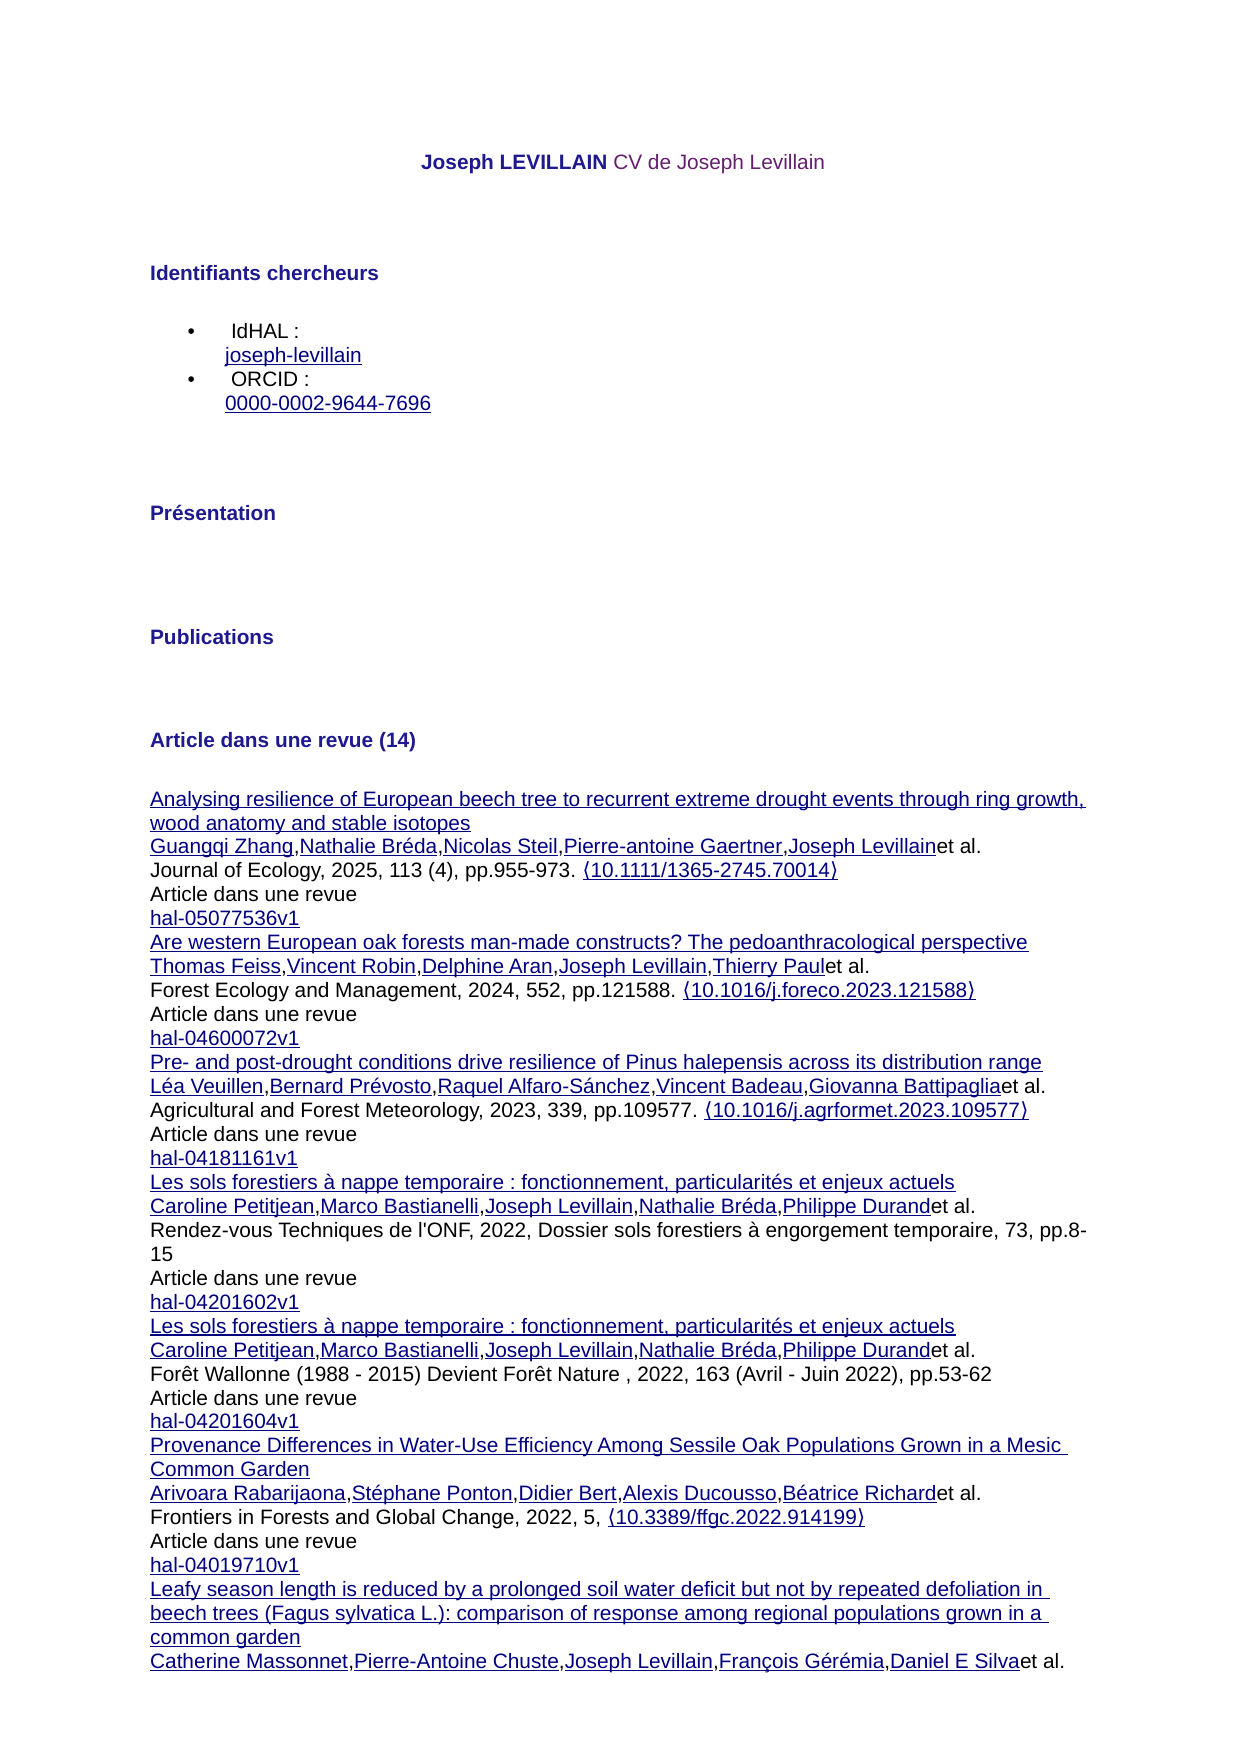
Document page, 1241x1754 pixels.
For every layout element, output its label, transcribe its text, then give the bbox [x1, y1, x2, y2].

subtitle Article dans une revue (14) [150, 728, 1090, 752]
table_header Analysing resilience of European beech tree to recurrent extreme drought events through ring growth, wood anatomy and stable isotopes Guangqi Zhang,Nathalie Bréda,Nicolas Steil,Pierre‐antoine Gaertner,Joseph Levillainet al. Journal of Ecology, 2025, 113 (4), pp.955-973. ⟨10.1111/1365-2745.70014⟩ Article dans une revue hal-05077536v1 [150, 786, 1090, 930]
list 0000-0002-9644-7696 [187, 391, 1090, 414]
subtitle Publications [150, 625, 1090, 649]
table_cell Les sols forestiers à nappe temporaire : fonctionnement, particularités et enjeux actuels Caroline Petitjean,Marco Bastianelli,Joseph Levillain,Nathalie Bréda,Philippe Durandet al. Rendez-vous Techniques de l'ONF, 2022, Dossier sols forestiers à engorgement temporaire, 73, pp.8-15 Article dans une revue hal-04201602v1 [150, 1170, 1090, 1313]
list joseph-levillain [187, 343, 1090, 367]
subtitle Identifiants chercheurs [150, 260, 1090, 284]
table_cell Are western European oak forests man-made constructs? The pedoanthracological perspective Thomas Feiss,Vincent Robin,Delphine Aran,Joseph Levillain,Thierry Paulet al. Forest Ecology and Management, 2024, 552, pp.121588. ⟨10.1016/j.foreco.2023.121588⟩ Article dans une revue hal-04600072v1 [150, 930, 1090, 1050]
list ORCID : [187, 367, 1090, 391]
list IdHAL : [187, 319, 1090, 343]
table_cell Leafy season length is reduced by a prolonged soil water deficit but not by repeated defoliation in beech trees (Fagus sylvatica L.): comparison of response among regional populations grown in a common garden Catherine Massonnet,Pierre-Antoine Chuste,Joseph Levillain,François Gérémia,Daniel E Silvaet al. [150, 1577, 1090, 1673]
table_cell Les sols forestiers à nappe temporaire : fonctionnement, particularités et enjeux actuels Caroline Petitjean,Marco Bastianelli,Joseph Levillain,Nathalie Bréda,Philippe Durandet al. Forêt Wallonne (1988 - 2015) Devient Forêt Nature , 2022, 163 (Avril - Juin 2022), pp.53-62 Article dans une revue hal-04201604v1 [150, 1314, 1090, 1433]
table_cell Pre- and post-drought conditions drive resilience of Pinus halepensis across its distribution range Léa Veuillen,Bernard Prévosto,Raquel Alfaro-Sánchez,Vincent Badeau,Giovanna Battipagliaet al. Agricultural and Forest Meteorology, 2023, 339, pp.109577. ⟨10.1016/j.agrformet.2023.109577⟩ Article dans une revue hal-04181161v1 [150, 1050, 1090, 1170]
table_cell Provenance Differences in Water-Use Efficiency Among Sessile Oak Populations Grown in a Mesic Common Garden Arivoara Rabarijaona,Stéphane Ponton,Didier Bert,Alexis Ducousso,Béatrice Richardet al. Frontiers in Forests and Global Change, 2022, 5, ⟨10.3389/ffgc.2022.914199⟩ Article dans une revue hal-04019710v1 [150, 1433, 1090, 1577]
subtitle Présentation [150, 501, 1090, 525]
subtitle Joseph LEVILLAIN CV de Joseph Levillain [150, 150, 1090, 174]
